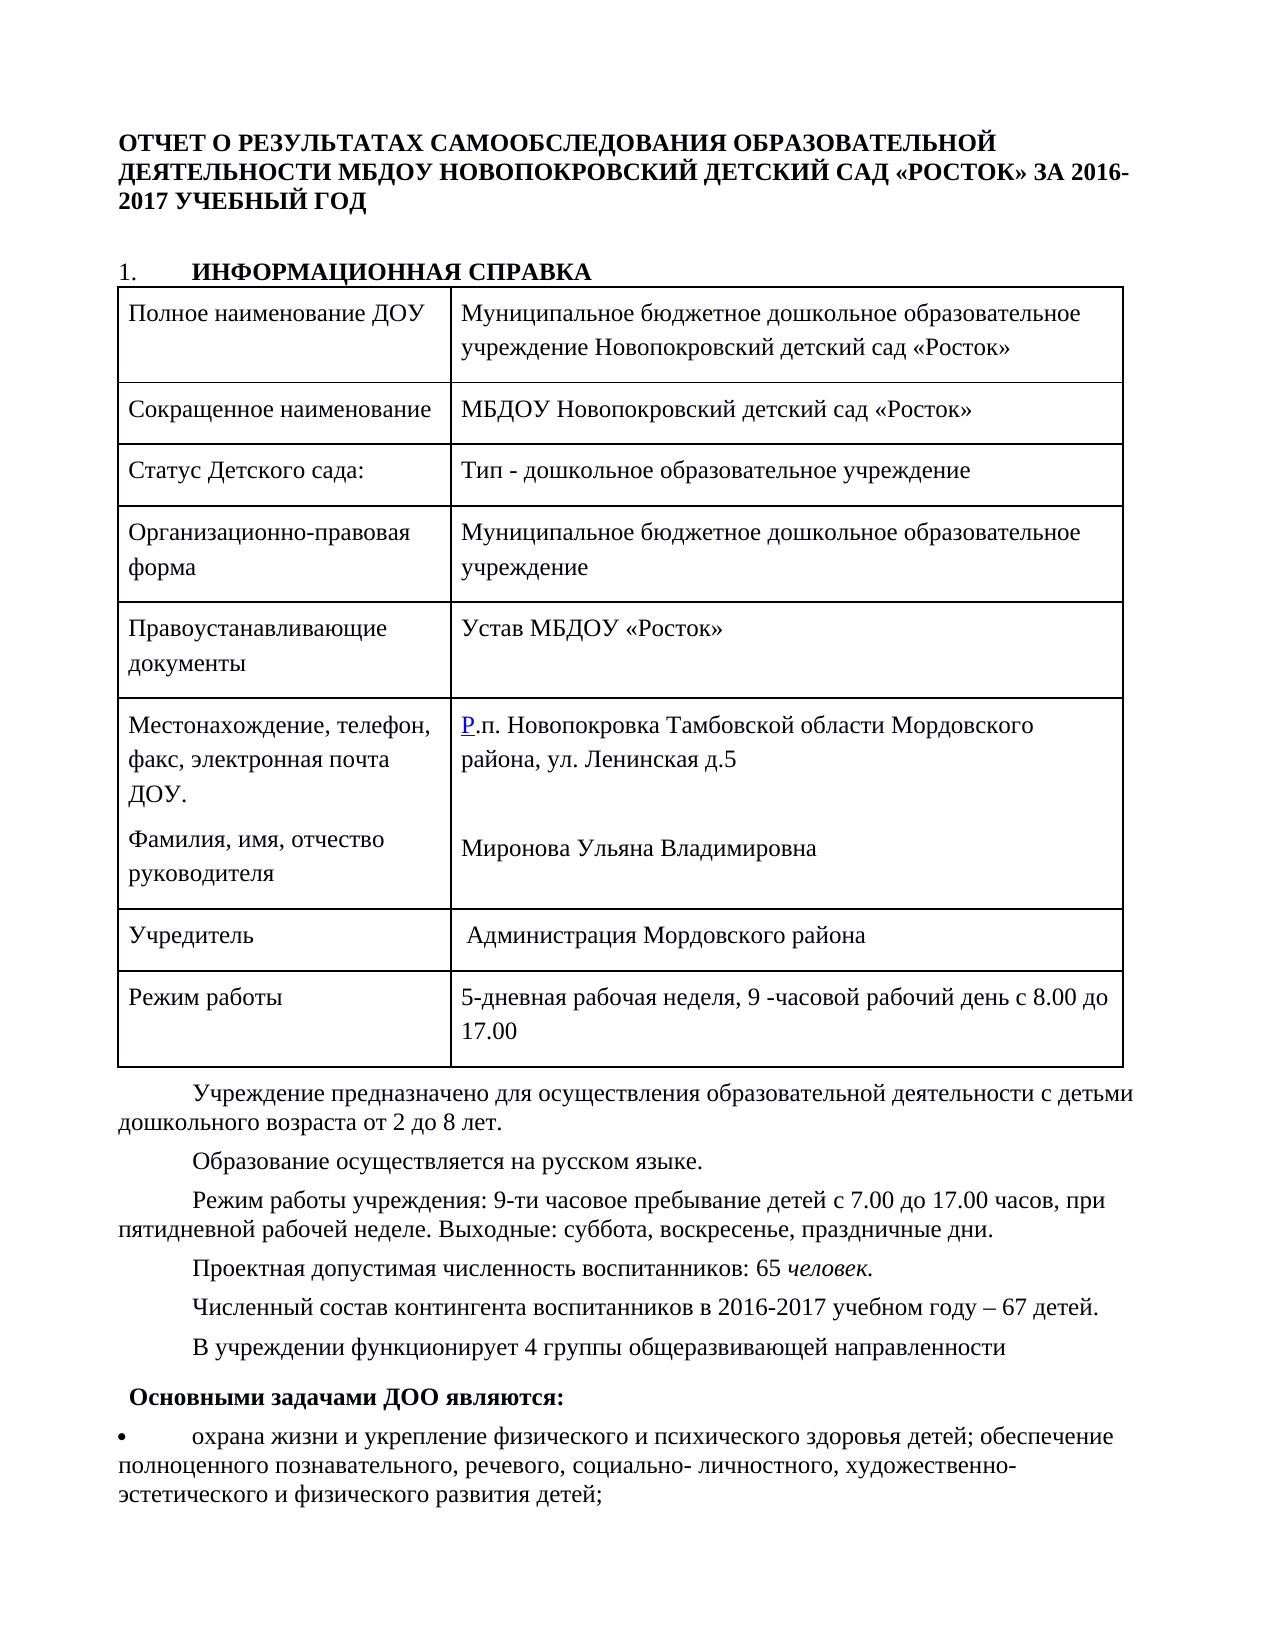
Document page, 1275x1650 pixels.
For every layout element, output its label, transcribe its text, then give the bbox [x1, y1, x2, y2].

table_cell Учредитель [119, 910, 450, 969]
table_cell Местонахождение, телефон, факс, электронная почта ДОУ. Фамилия, имя, отчество руководителя [119, 699, 450, 907]
table_cell 5-дневная рабочая неделя, 9 -часовой рабочий день с 8.00 до 17.00 [452, 972, 1122, 1066]
table_cell Режим работы [119, 972, 450, 1066]
text Основными задачами ДОО являются: [129, 1382, 1136, 1411]
table_header Полное наименование ДОУ [119, 288, 450, 382]
list охрана жизни и укрепление физического и психического здоровья детей; обеспечение полноценного познавательного, речевого, социально- личностного, художественно-эстетического и физического развития детей; [118, 1421, 1136, 1508]
table_cell МБДОУ Новопокровский детский сад «Росток» [452, 383, 1122, 443]
text Образование осуществляется на русском языке. [118, 1146, 1157, 1175]
table_cell Муниципальное бюджетное дошкольное образовательное учреждение [452, 507, 1122, 601]
table_cell Тип - дошкольное образовательное учреждение [452, 445, 1122, 505]
table_cell Устав МБДОУ «Росток» [452, 603, 1122, 697]
table_cell Статус Детского сада: [119, 445, 450, 505]
text Проектная допустимая численность воспитанников: 65 человек. [118, 1253, 1157, 1282]
table_cell Р.п. Новопокровка Тамбовской области Мордовского района, ул. Ленинская д.5 Миронова Ульяна Владимировна [452, 699, 1122, 907]
text Учреждение предназначено для осуществления образовательной деятельности с детьми дошкольного возраста от 2 до 8 лет. [118, 1078, 1157, 1136]
text Режим работы учреждения: 9-ти часовое пребывание детей с 7.00 до 17.00 часов, при пятидневной рабочей неделе. Выходные: суббота, воскресенье, праздничные дни. [118, 1185, 1157, 1243]
table_cell Правоустанавливающие документы [119, 603, 450, 697]
list ИНФОРМАЦИОННАЯ СПРАВКА [118, 257, 1136, 286]
table_cell Организационно-правовая форма [119, 507, 450, 601]
table_header Муниципальное бюджетное дошкольное образовательное учреждение Новопокровский детский сад «Росток» [452, 288, 1122, 382]
table_cell Администрация Мордовского района [452, 910, 1122, 969]
text Численный состав контингента воспитанников в 2016-2017 учебном году – 67 детей. [118, 1292, 1157, 1321]
text ОТЧЕТ О РЕЗУЛЬТАТАХ САМООБСЛЕДОВАНИЯ ОБРАЗОВАТЕЛЬНОЙ ДЕЯТЕЛЬНОСТИ МБДОУ НОВОПОКРОВСКИЙ ДЕТСКИЙ САД «РОСТОК» ЗА 2016-2017 УЧЕБНЫЙ ГОД [118, 128, 1157, 215]
text В учреждении функционирует 4 группы общеразвивающей направленности [118, 1332, 1157, 1360]
table_cell Сокращенное наименование [119, 383, 450, 443]
